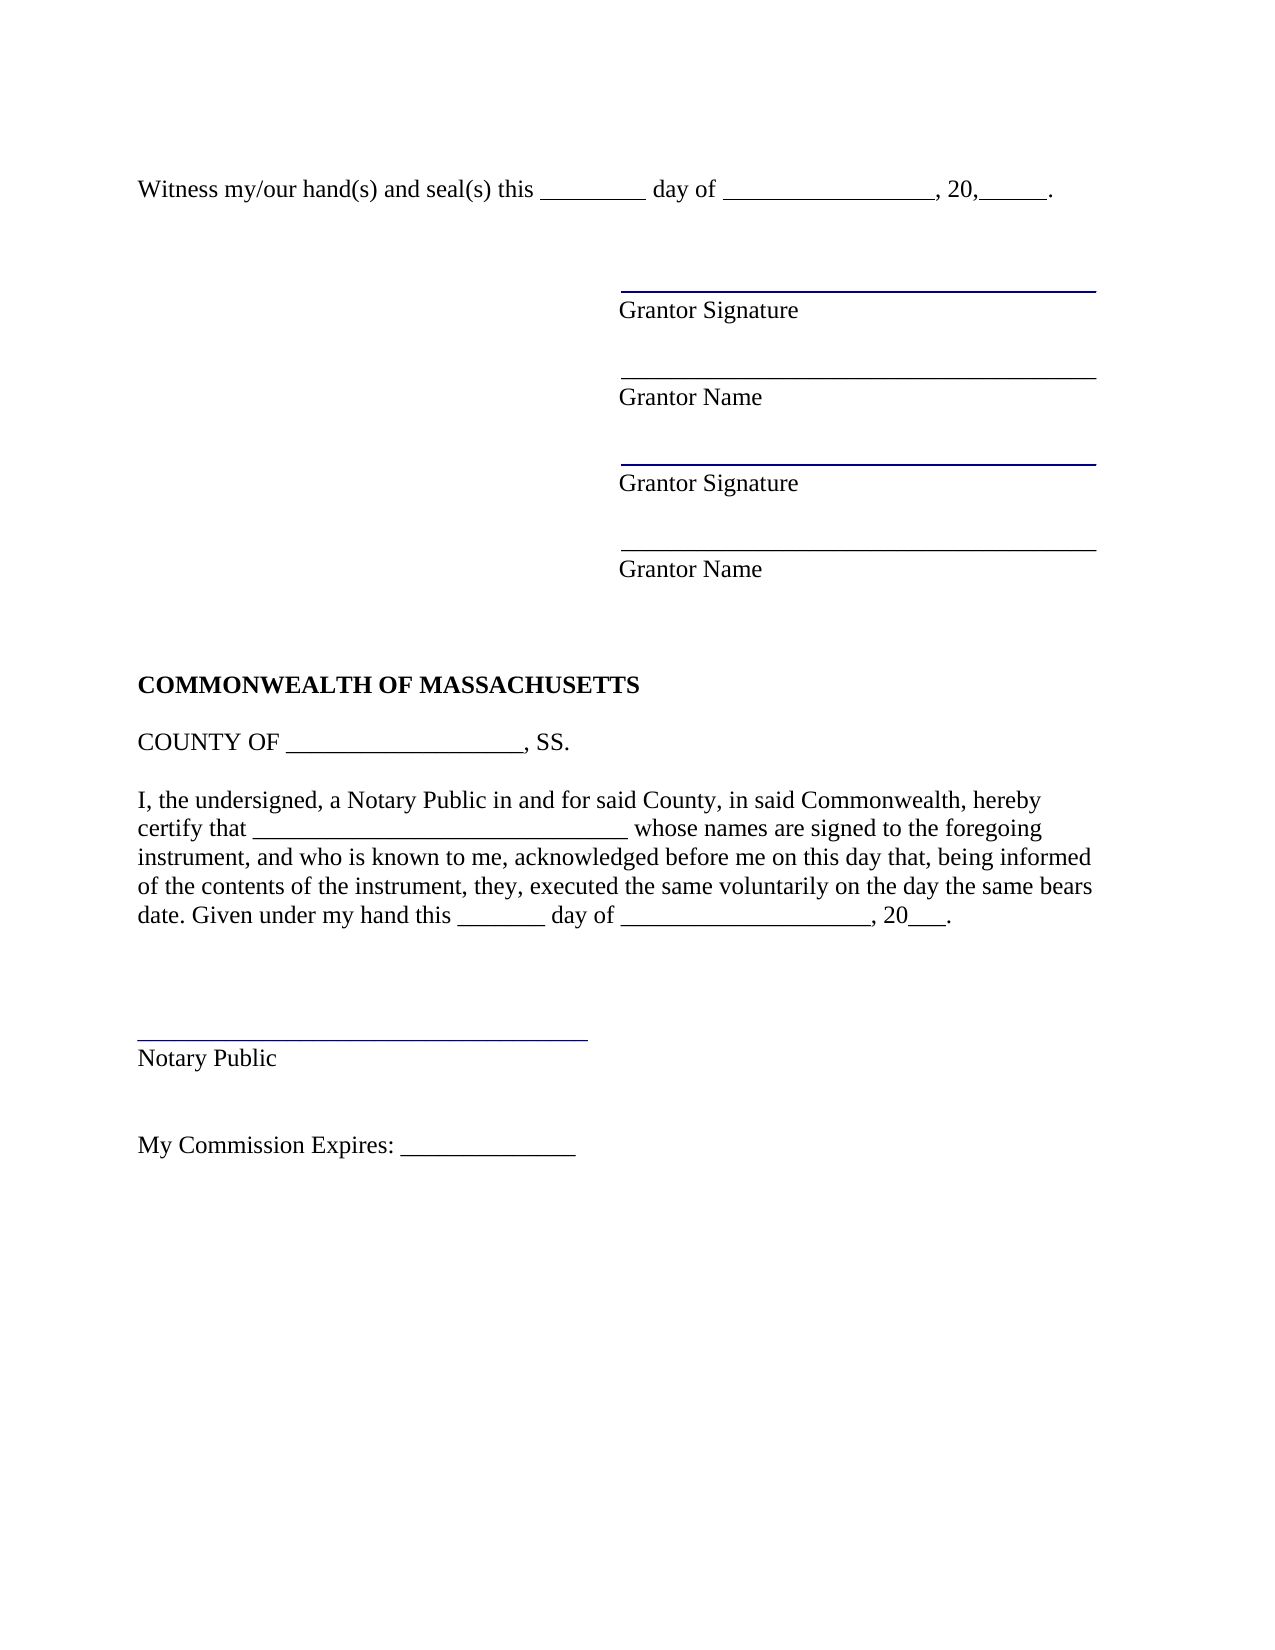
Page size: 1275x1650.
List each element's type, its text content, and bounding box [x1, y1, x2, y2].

text ____________________________________ [137, 1015, 1096, 1043]
text ______________________________________ [137, 232, 1096, 295]
text Grantor Name [150, 554, 1029, 583]
text Grantor Name [150, 382, 1029, 410]
text I, the undersigned, a Notary Public in and for said County, in said Commonwealth, hereby certify that ______________________________ whose names are signed to the foregoing instrument, and who is known to me, acknowledged before me on this day that, being informed of the contents of the instrument, they, executed the same voluntarily on the day the same bears date. Given under my hand this _______ day of ____________________, 20___. [137, 785, 1096, 928]
text Witness my/our hand(s) and seal(s) this day of , 20, . [137, 174, 1096, 203]
text COUNTY OF ___________________, SS. [137, 727, 1096, 756]
text Grantor Signature [150, 295, 1029, 324]
text Notary Public [137, 1043, 1096, 1072]
text Grantor Signature [150, 468, 1029, 497]
text COMMONWEALTH OF MASSACHUSETTS [137, 670, 1096, 698]
text My Commission Expires: ______________ [137, 1130, 1096, 1158]
text ______________________________________ [137, 439, 1096, 468]
text ______________________________________ [137, 526, 1096, 554]
text ______________________________________ [137, 353, 1096, 381]
